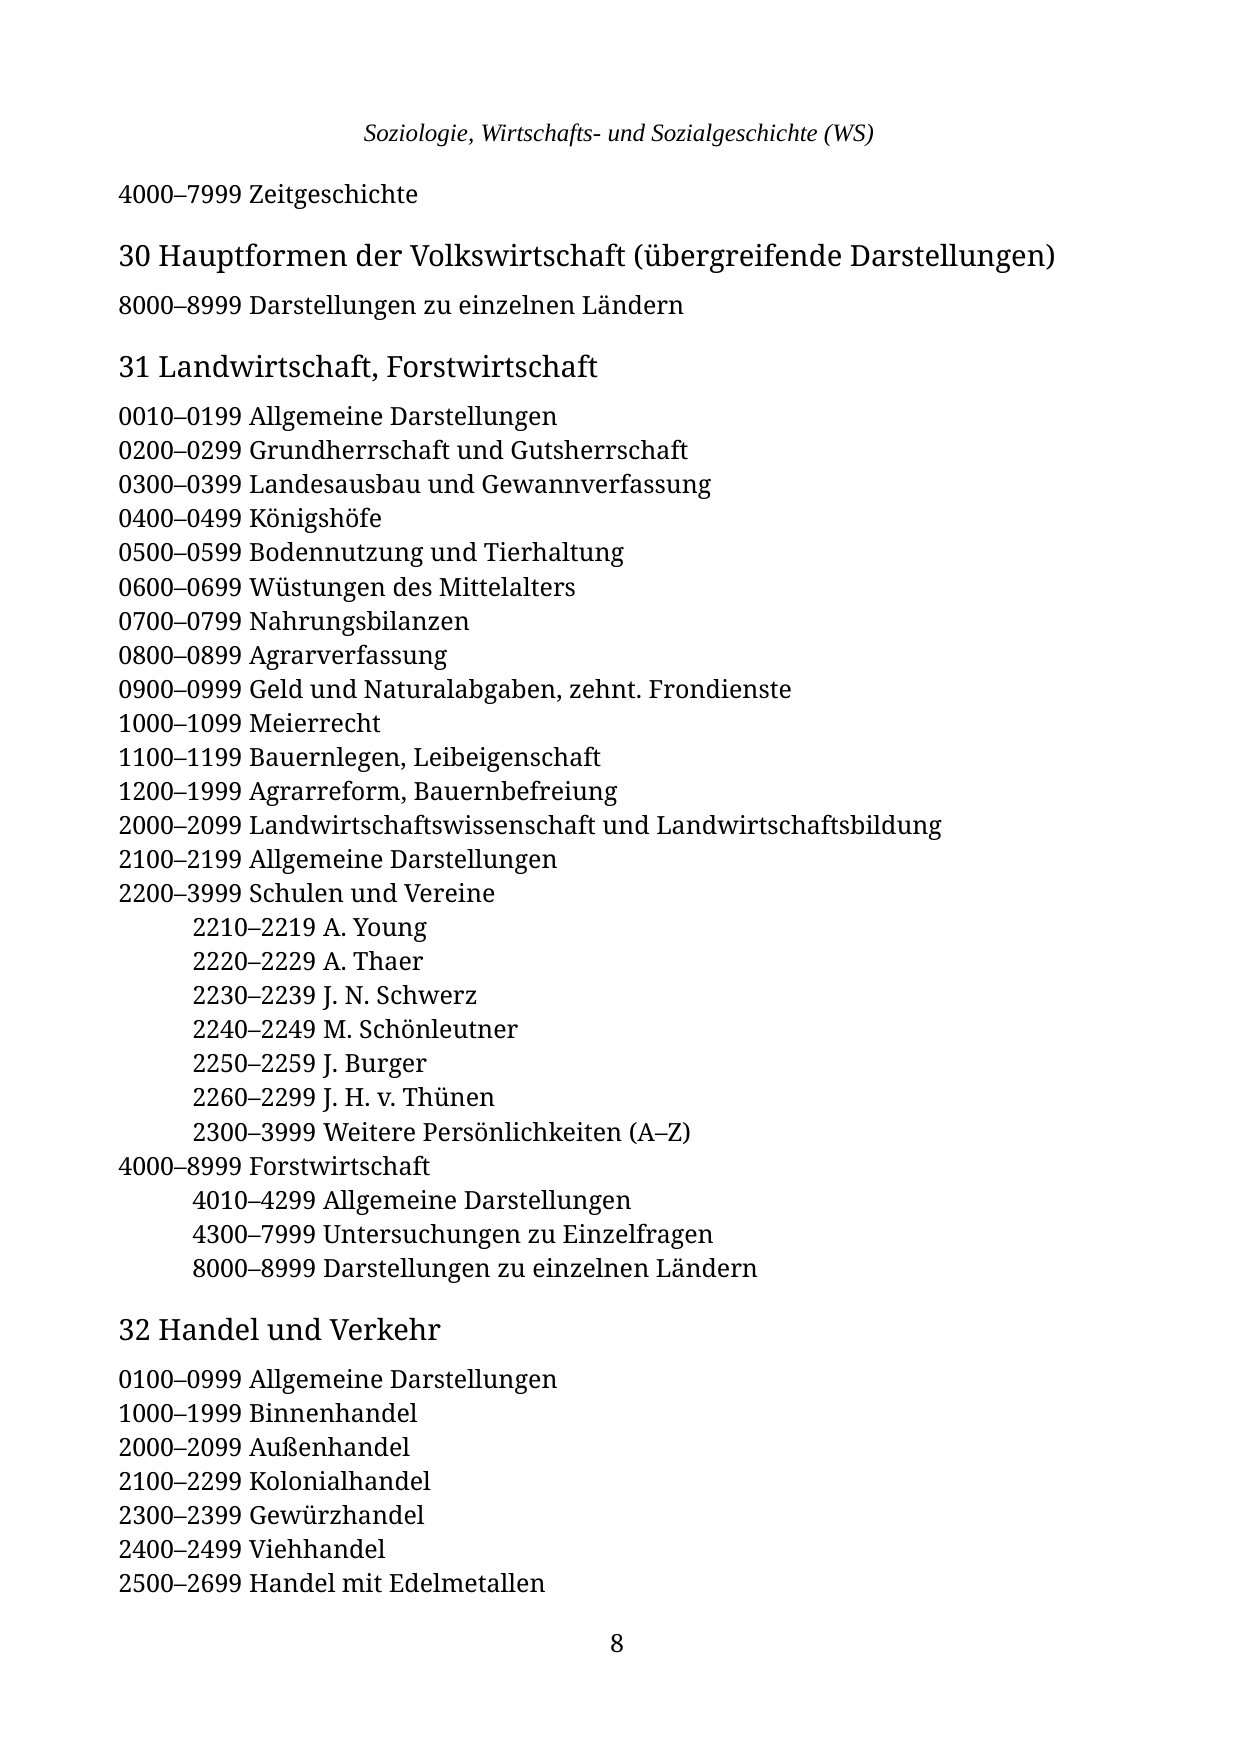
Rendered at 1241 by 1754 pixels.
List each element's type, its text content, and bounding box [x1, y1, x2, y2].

text 2000–2099 Landwirtschaftswissenschaft und Landwirtschaftsbildung [118, 808, 1122, 842]
text 1000–1999 Binnenhandel [118, 1396, 1122, 1430]
text 2400–2499 Viehhandel [118, 1532, 1122, 1566]
text 2300–3999 Weitere Persönlichkeiten (A–Z) [118, 1114, 1122, 1148]
text 2250–2259 J. Burger [118, 1046, 1122, 1080]
text 0800–0899 Agrarverfassung [118, 637, 1122, 671]
text 4010–4299 Allgemeine Darstellungen [118, 1182, 1122, 1216]
subtitle 31 Landwirtschaft, Forstwirtschaft [118, 347, 1122, 386]
text 2100–2199 Allgemeine Darstellungen [118, 842, 1122, 876]
text 0900–0999 Geld­ und Naturalabgaben, zehnt. Frondienste [118, 671, 1122, 705]
text 2300–2399 Gewürzhandel [118, 1498, 1122, 1532]
text 2240–2249 M. Schönleutner [118, 1012, 1122, 1046]
text 2100–2299 Kolonialhandel [118, 1464, 1122, 1498]
text 4300–7999 Untersuchungen zu Einzelfragen [118, 1216, 1122, 1250]
text 0700–0799 Nahrungsbilanzen [118, 603, 1122, 637]
text 2230–2239 J. N. Schwerz [118, 978, 1122, 1012]
text 1000–1099 Meierrecht [118, 705, 1122, 739]
text 2210–2219 A. Young [118, 910, 1122, 944]
text 2220–2229 A. Thaer [118, 944, 1122, 978]
text 0200–0299 Grundherrschaft und Gutsherrschaft [118, 433, 1122, 467]
text 2500–2699 Handel mit Edelmetallen [118, 1566, 1122, 1600]
text 1100–1199 Bauernlegen, Leibeigenschaft [118, 739, 1122, 773]
text 0010–0199 Allgemeine Darstellungen [118, 399, 1122, 433]
text 0400–0499 Königshöfe [118, 501, 1122, 535]
text 2000–2099 Außenhandel [118, 1430, 1122, 1464]
text 2200–3999 Schulen und Vereine [118, 876, 1122, 910]
subtitle 30 Hauptformen der Volkswirtschaft (übergreifende Darstellungen) [118, 235, 1122, 275]
text 4000–8999 Forstwirtschaft [118, 1148, 1122, 1182]
text 1200–1999 Agrarreform, Bauernbefreiung [118, 773, 1122, 808]
text 4000–7999 Zeitgeschichte [118, 176, 1122, 210]
subtitle 32 Handel und Verkehr [118, 1309, 1122, 1349]
text 0600–0699 Wüstungen des Mittelalters [118, 569, 1122, 603]
text 8000–8999 Darstellungen zu einzelnen Ländern [118, 288, 1122, 322]
text 2260–2299 J. H. v. Thünen [118, 1080, 1122, 1114]
text 0100–0999 Allgemeine Darstellungen [118, 1362, 1122, 1396]
text 8000–8999 Darstellungen zu einzelnen Ländern [118, 1250, 1122, 1284]
text 0500–0599 Bodennutzung und Tierhaltung [118, 535, 1122, 569]
text 0300–0399 Landesausbau und Gewannverfassung [118, 467, 1122, 501]
